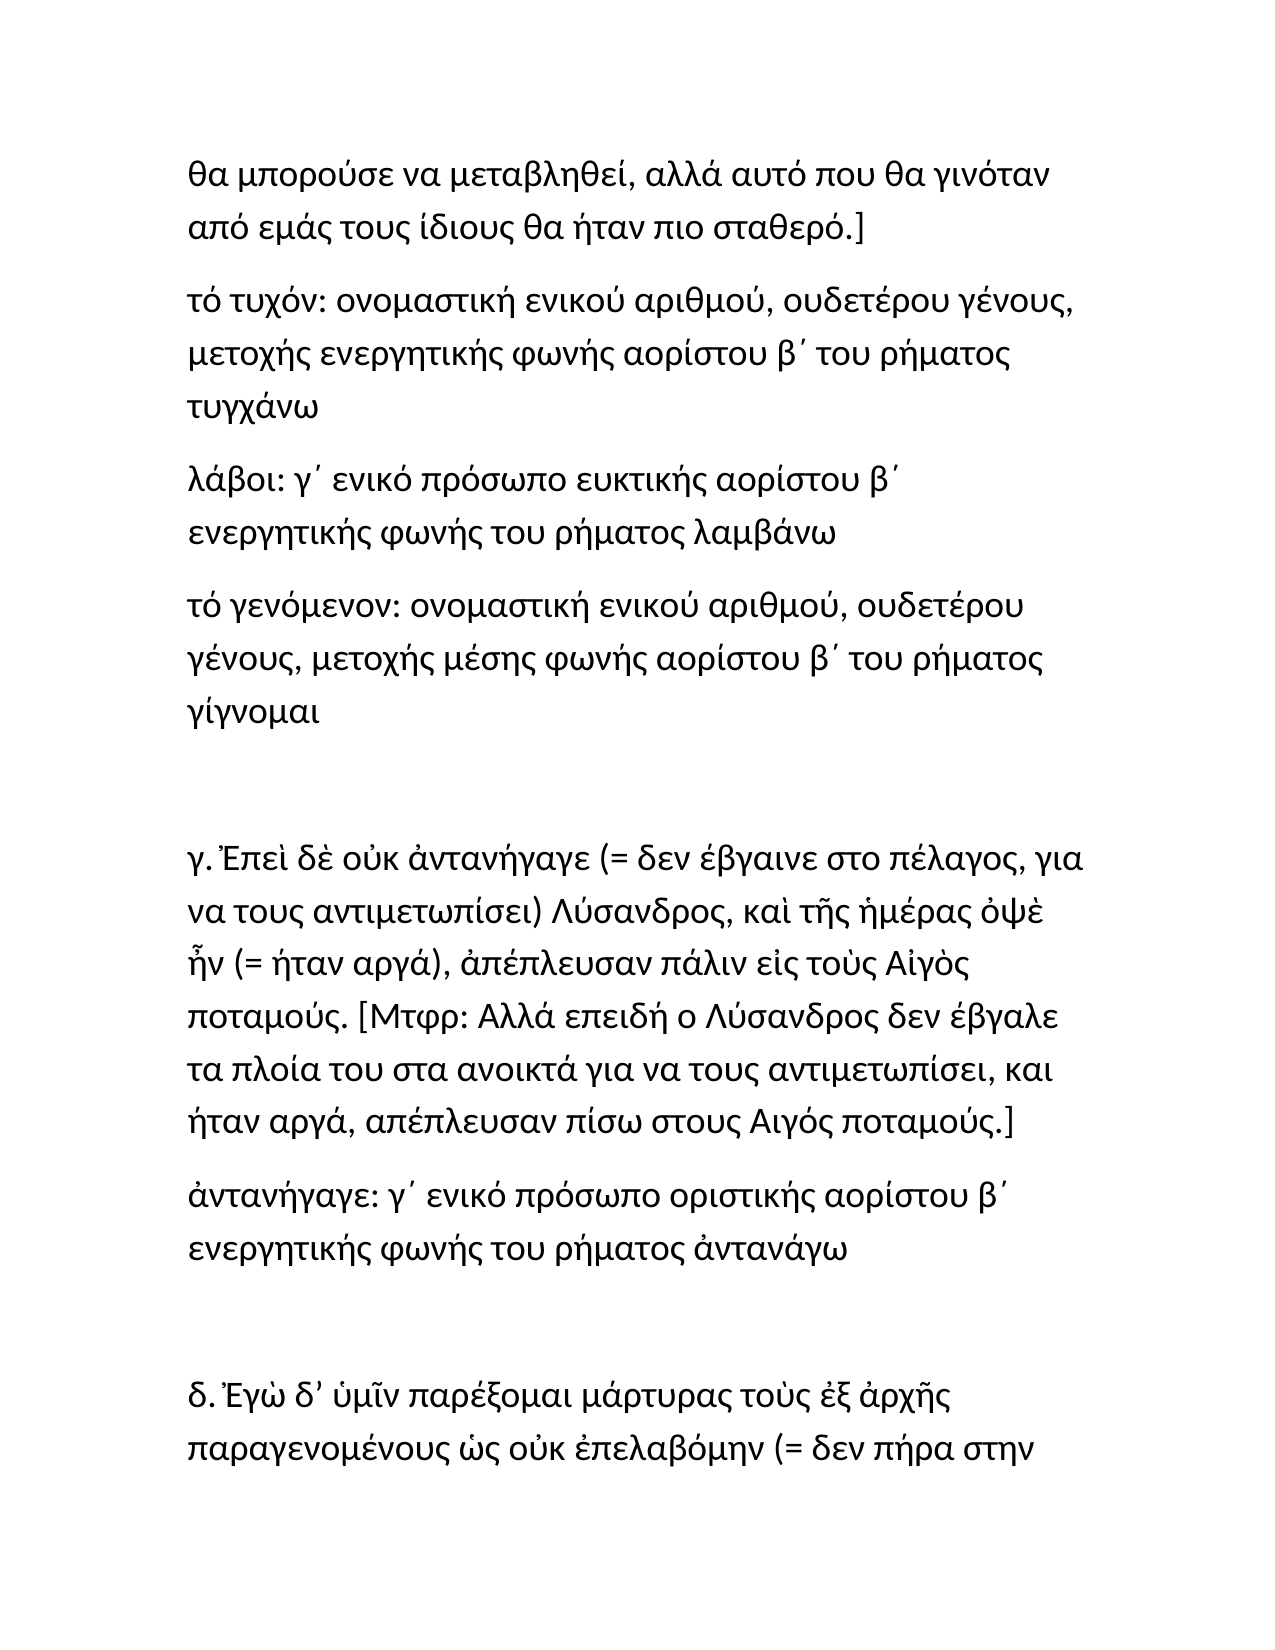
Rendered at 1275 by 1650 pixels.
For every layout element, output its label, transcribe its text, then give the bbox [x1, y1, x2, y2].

text ἀντανήγαγε: γ΄ ενικό πρόσωπο οριστικής αορίστου β΄ ενεργητικής φωνής του ρήματος ἀντανάγω [187, 1171, 1087, 1269]
text θα μπορούσε να μεταβληθεί, αλλά αυτό που θα γινόταν από εμάς τους ίδιους θα ήταν πιο σταθερό.] [187, 150, 1087, 248]
text γ. Ἐπεὶ δὲ οὐκ ἀντανήγαγε (= δεν έβγαινε στο πέλαγος, για να τους αντιμετωπίσει) Λύσανδρος, καὶ τῆς ἡμέρας ὀψὲ ἦν (= ήταν αργά), ἀπέπλευσαν πάλιν εἰς τοὺς Αἰγὸς ποταμούς. [Μτφρ: Αλλά επειδή ο Λύσανδρος δεν έβγαλε τα πλοία του στα ανοικτά για να τους αντιμετωπίσει, και ήταν αργά, απέπλευσαν πίσω στους Αιγός ποταμούς.] [187, 834, 1087, 1143]
text τό γενόμενον: ονομαστική ενικού αριθμού, ουδετέρου γένους, μετοχής μέσης φωνής αορίστου β΄ του ρήματος γίγνομαι [187, 581, 1087, 733]
text δ. Ἐγὼ δ’ ὑμῖν παρέξομαι μάρτυρας τοὺς ἐξ ἀρχῆς παραγενομένους ὡς οὐκ ἐπελαβόμην (= δεν πήρα στην [187, 1371, 1087, 1469]
text λάβοι: γ΄ ενικό πρόσωπο ευκτικής αορίστου β΄ ενεργητικής φωνής του ρήματος λαμβάνω [187, 455, 1087, 554]
text τό τυχόν: ονομαστική ενικού αριθμού, ουδετέρου γένους, μετοχής ενεργητικής φωνής αορίστου β΄ του ρήματος τυγχάνω [187, 276, 1087, 427]
